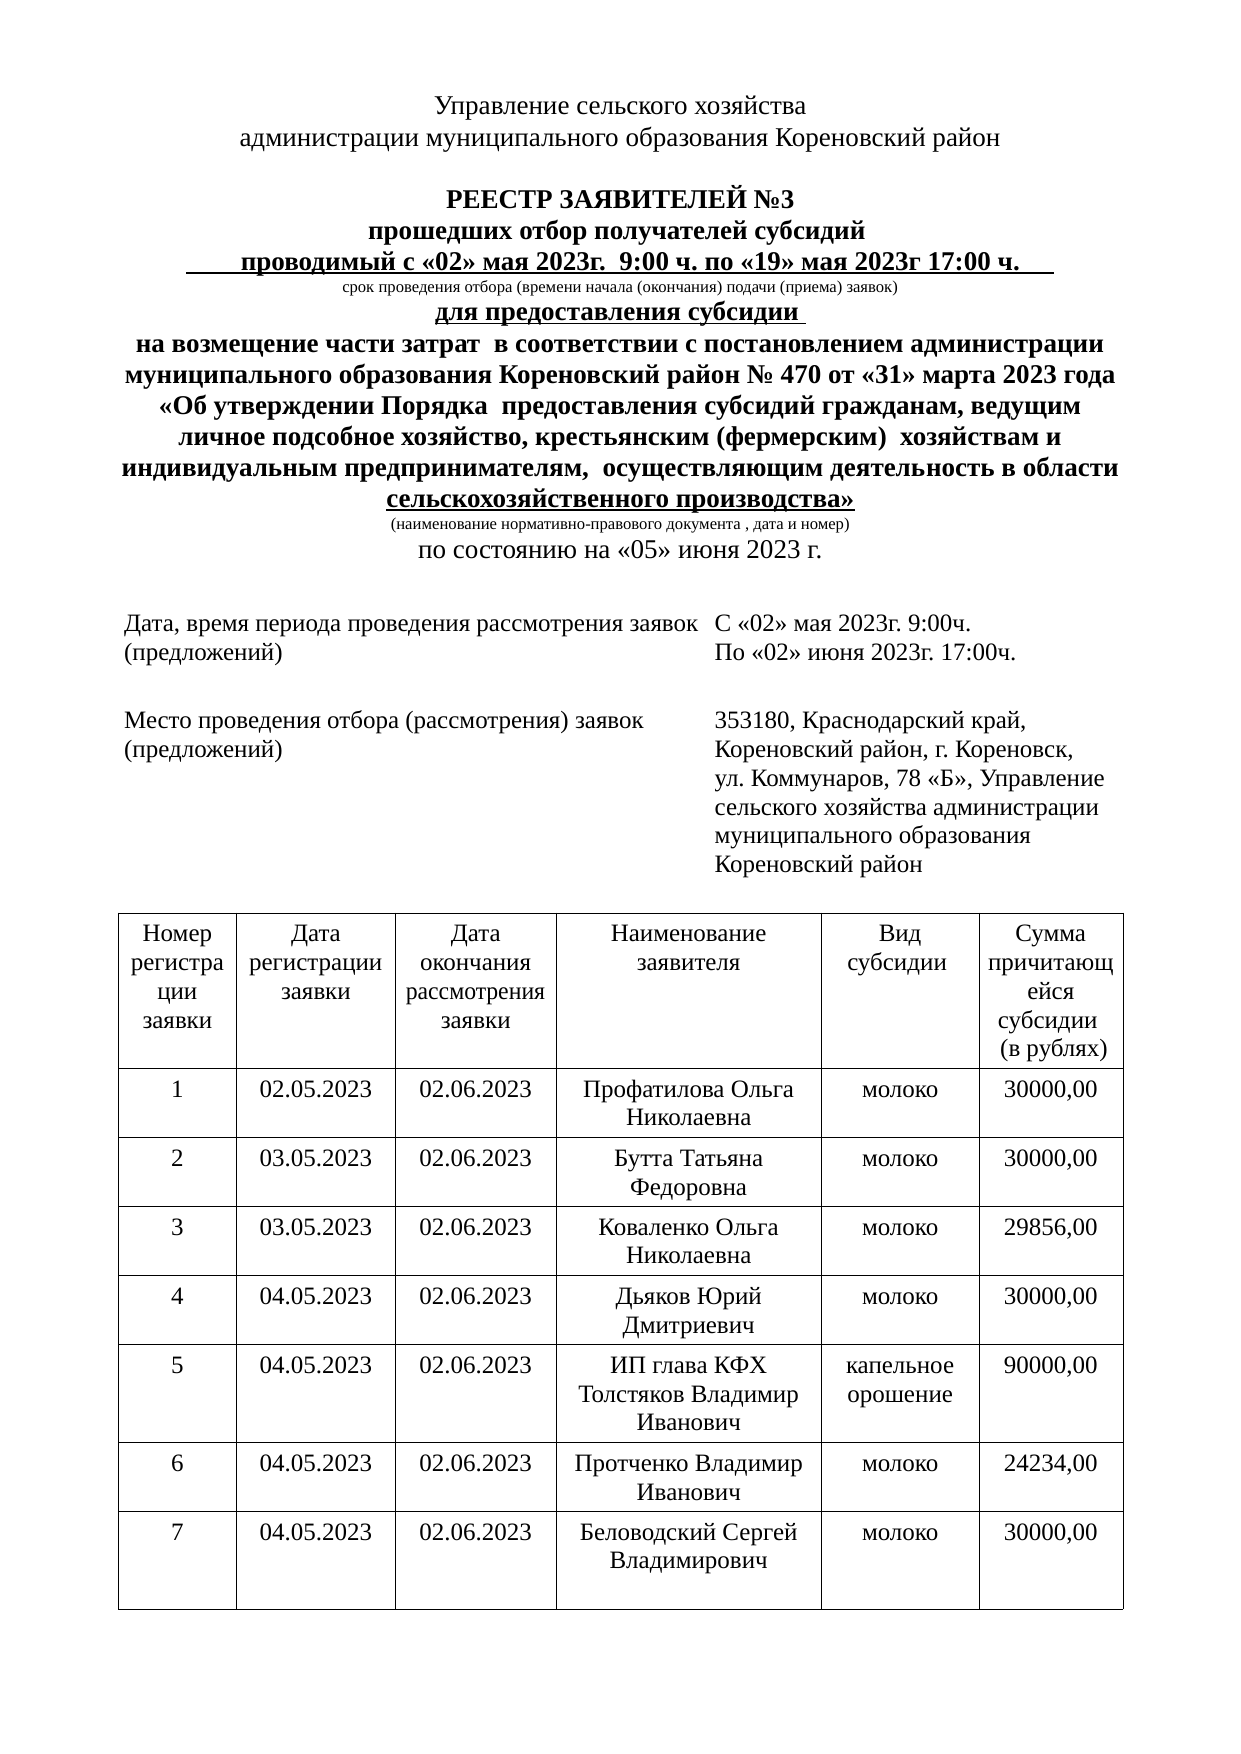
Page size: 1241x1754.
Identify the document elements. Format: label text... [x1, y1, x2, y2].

table_cell 1 [119, 1069, 236, 1137]
text администрации муниципального образования Кореновский район [118, 121, 1122, 152]
table_header Наименование заявителя [557, 914, 821, 1068]
table_cell 5 [119, 1345, 236, 1442]
table_header Сумма причитающейся субсидии (в рублях) [980, 914, 1123, 1068]
table_cell 353180, Краснодарский край, Кореновский район, г. Кореновск, ул. Коммунаров, 78 «Б», Управление сельского хозяйства администрации муниципального образования Кореновский район [709, 671, 1128, 884]
table_cell 02.06.2023 [396, 1207, 556, 1275]
table_cell 2 [119, 1138, 236, 1206]
table_header С «02» мая 2023г. 9:00ч. По «02» июня 2023г. 17:00ч. [709, 602, 1128, 671]
table_cell Дьяков Юрий Дмитриевич [557, 1276, 821, 1344]
table_cell 02.06.2023 [396, 1512, 556, 1609]
table_cell 4 [119, 1276, 236, 1344]
table_cell 02.06.2023 [396, 1069, 556, 1137]
text Управление сельского хозяйства [118, 89, 1122, 121]
table_cell молоко [822, 1138, 979, 1206]
table_cell молоко [822, 1069, 979, 1137]
table_cell 04.05.2023 [237, 1443, 395, 1511]
table_cell капельное орошение [822, 1345, 979, 1442]
table_cell 02.05.2023 [237, 1069, 395, 1137]
table_cell Беловодский Сергей Владимирович [557, 1512, 821, 1609]
text на возмещение части затрат в соответствии с постановлением администрации муниципального образования Кореновский район № 470 от «31» марта 2023 года «Об утверждении Порядка предоставления субсидий гражданам, ведущим личное подсобное хозяйство, крестьянским (фермерским) хозяйствам и индивидуальным предпринимателям, осуществляющим деятельность в области сельскохозяйственного производства» [118, 327, 1122, 513]
table_header Дата регистрации заявки [237, 914, 395, 1068]
table_cell 30000,00 [980, 1069, 1123, 1137]
table_cell молоко [822, 1512, 979, 1609]
table_cell 3 [119, 1207, 236, 1275]
table_header Дата, время периода проведения рассмотрения заявок (предложений) [118, 602, 708, 671]
table_cell 04.05.2023 [237, 1345, 395, 1442]
text проводимый с «02» мая 2023г. 9:00 ч. по «19» мая 2023г 17:00 ч. [118, 245, 1122, 276]
table_cell 02.06.2023 [396, 1276, 556, 1344]
table_cell 03.05.2023 [237, 1207, 395, 1275]
table_cell Протченко Владимир Иванович [557, 1443, 821, 1511]
table_cell 04.05.2023 [237, 1512, 395, 1609]
table_cell 7 [119, 1512, 236, 1609]
table_header Номер регистрации заявки [119, 914, 236, 1068]
table_cell молоко [822, 1276, 979, 1344]
table_header Дата окончания рассмотрения заявки [396, 914, 556, 1068]
table_cell Профатилова Ольга Николаевна [557, 1069, 821, 1137]
table_cell Место проведения отбора (рассмотрения) заявок (предложений) [118, 671, 708, 884]
table_cell 90000,00 [980, 1345, 1123, 1442]
table_cell Коваленко Ольга Николаевна [557, 1207, 821, 1275]
table_cell 02.06.2023 [396, 1443, 556, 1511]
table_cell 6 [119, 1443, 236, 1511]
table_cell 30000,00 [980, 1512, 1123, 1609]
table_cell 30000,00 [980, 1138, 1123, 1206]
table_cell 04.05.2023 [237, 1276, 395, 1344]
text по состоянию на «05» июня 2023 г. [118, 533, 1122, 564]
table_cell Бутта Татьяна Федоровна [557, 1138, 821, 1206]
table_cell ИП глава КФХ Толстяков Владимир Иванович [557, 1345, 821, 1442]
table_cell 02.06.2023 [396, 1345, 556, 1442]
text РЕЕСТР ЗАЯВИТЕЛЕЙ №3 [118, 183, 1122, 214]
text для предоставления субсидии [118, 296, 1122, 327]
text (наименование нормативно-правового документа , дата и номер) [118, 513, 1122, 533]
text срок проведения отбора (времени начала (окончания) подачи (приема) заявок) [118, 276, 1122, 296]
table_cell 29856,00 [980, 1207, 1123, 1275]
table_cell 30000,00 [980, 1276, 1123, 1344]
table_header Вид субсидии [822, 914, 979, 1068]
table_cell 03.05.2023 [237, 1138, 395, 1206]
table_cell молоко [822, 1207, 979, 1275]
table_cell молоко [822, 1443, 979, 1511]
text прошедших отбор получателей субсидий [118, 214, 1122, 245]
table_cell 24234,00 [980, 1443, 1123, 1511]
table_cell 02.06.2023 [396, 1138, 556, 1206]
